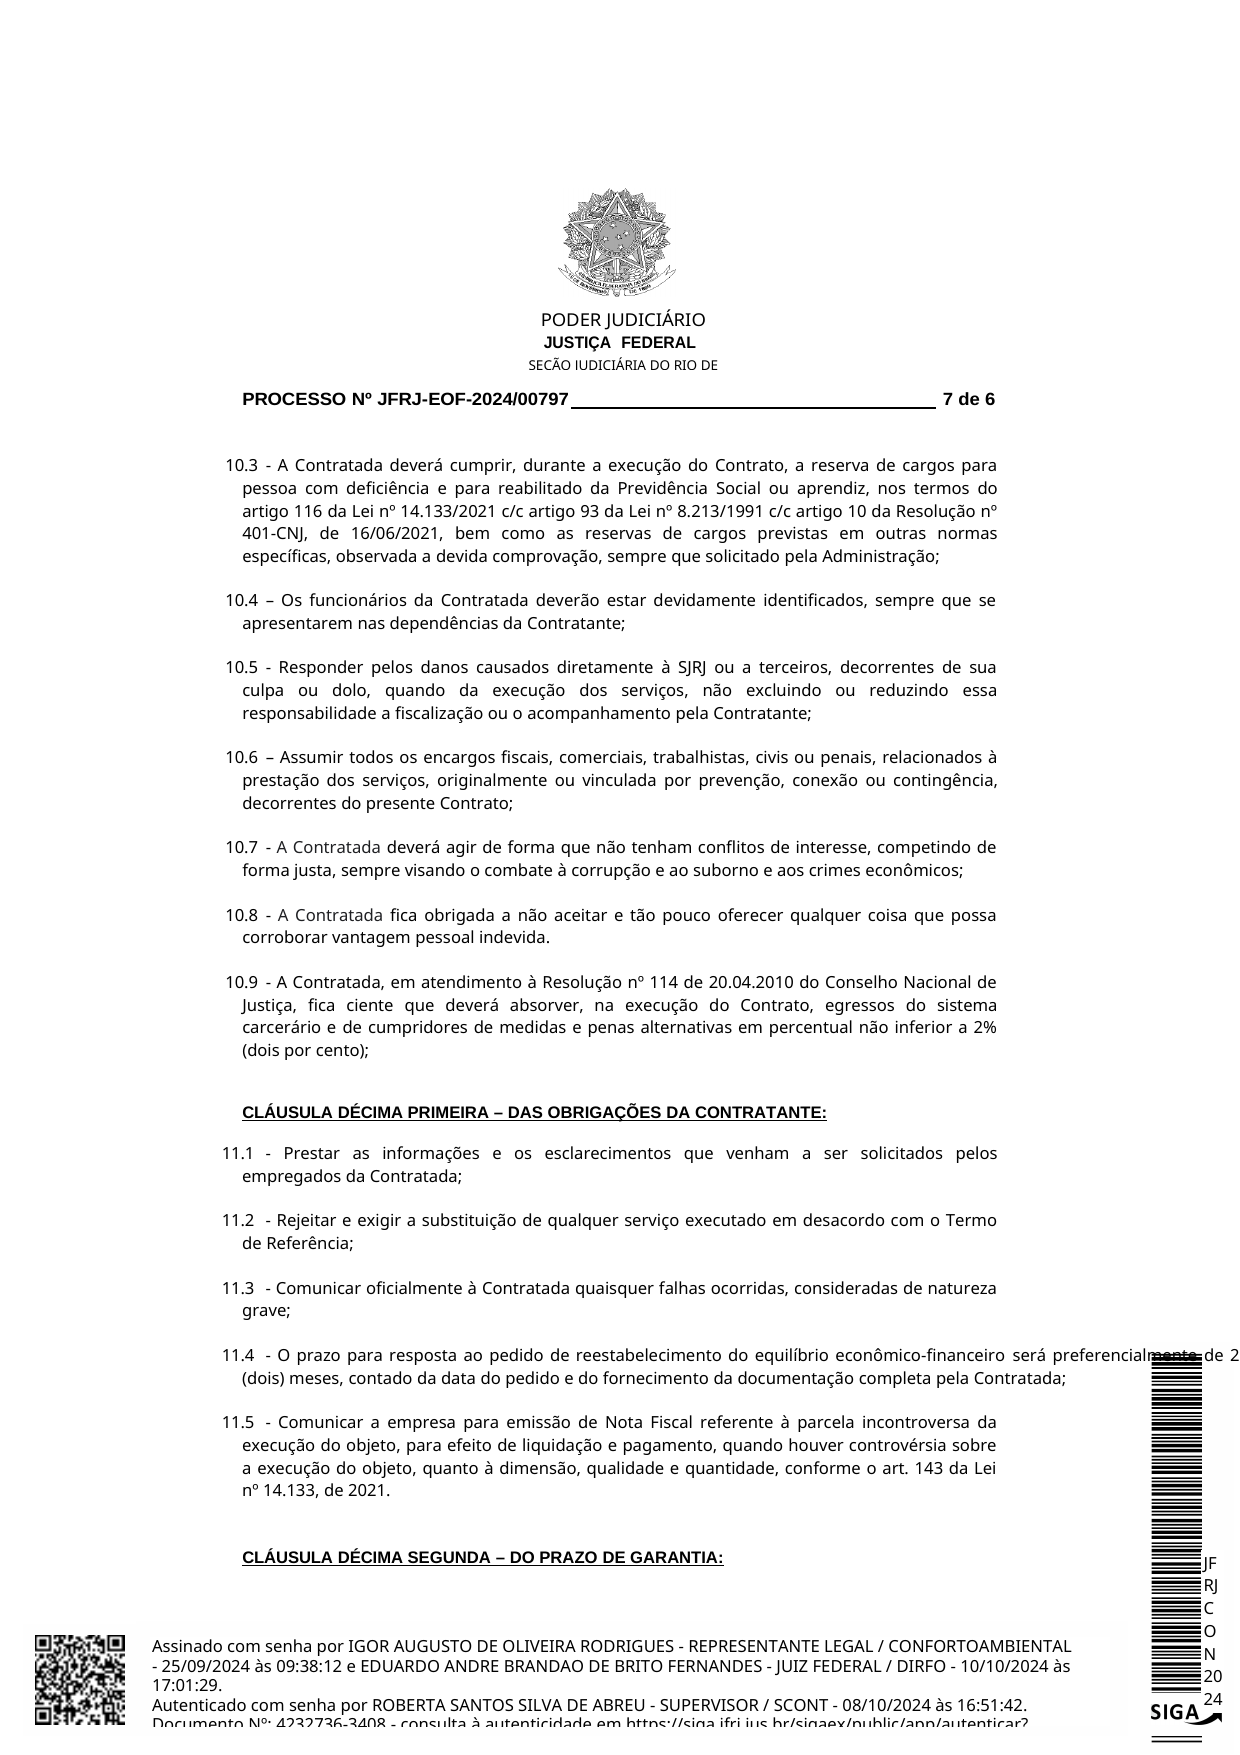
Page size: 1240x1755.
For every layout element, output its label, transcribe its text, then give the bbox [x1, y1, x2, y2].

list - Responder pelos danos causados diretamente à SJRJ ou a terceiros, decorrentes de sua culpa ou dolo, quando da execução dos serviços, não excluindo ou reduzindo essa responsabilidade a fiscalização ou o acompanhamento pela Contratante; [202, 656, 998, 724]
text JFRJCON202400072 [1203, 1551, 1224, 1713]
list - Rejeitar e exigir a substituição de qualquer serviço executado em desacordo com o Termo de Referência; [198, 1209, 998, 1254]
list - A Contratada fica obrigada a não aceitar e tão pouco oferecer qualquer coisa que possa corroborar vantagem pessoal indevida. [202, 903, 997, 948]
list - A Contratada deverá agir de forma que não tenham conflitos de interesse, competindo de forma justa, sempre visando o combate à corrupção e ao suborno e aos crimes econômicos; [202, 836, 998, 881]
list - Prestar as informações e os esclarecimentos que venham a ser solicitados pelos empregados da Contratada; [198, 1142, 997, 1187]
list - O prazo para resposta ao pedido de reestabelecimento do equilíbrio econômico-financeiro será preferencialmente de 2 (dois) meses, contado da data do pedido e do fornecimento da documentação completa pela Contratada; [198, 1344, 1140, 1389]
subtitle CLÁUSULA DÉCIMA SEGUNDA – DO PRAZO DE GARANTIA: [242, 1548, 1140, 1567]
list - Comunicar oficialmente à Contratada quaisquer falhas ocorridas, consideradas de natureza grave; [198, 1276, 998, 1322]
list – Os funcionários da Contratada deverão estar devidamente identificados, sempre que se apresentarem nas dependências da Contratante; [202, 589, 997, 634]
list - Comunicar a empresa para emissão de Nota Fiscal referente à parcela incontroversa da execução do objeto, para efeito de liquidação e pagamento, quando houver controvérsia sobre a execução do objeto, quanto à dimensão, qualidade e quantidade, conforme o art. 143 da Lei nº 14.133, de 2021. [198, 1411, 998, 1502]
list - A Contratada deverá cumprir, durante a execução do Contrato, a reserva de cargos para pessoa com deficiência e para reabilitado da Previdência Social ou aprendiz, nos termos do artigo 116 da Lei nº 14.133/2021 c/c artigo 93 da Lei nº 8.213/1991 c/c artigo 10 da Resolução nº 401-CNJ, de 16/06/2021, bem como as reservas de cargos previstas em outras normas específicas, observada a devida comprovação, sempre que solicitado pela Administração; [202, 454, 998, 567]
subtitle CLÁUSULA DÉCIMA PRIMEIRA – DAS OBRIGAÇÕES DA CONTRATANTE: [242, 1103, 1239, 1122]
list – Assumir todos os encargos fiscais, comerciais, trabalhistas, civis ou penais, relacionados à prestação dos serviços, originalmente ou vinculada por prevenção, conexão ou contingência, decorrentes do presente Contrato; [202, 746, 998, 814]
list - A Contratada, em atendimento à Resolução nº 114 de 20.04.2010 do Conselho Nacional de Justiça, fica ciente que deverá absorver, na execução do Contrato, egressos do sistema carcerário e de cumpridores de medidas e penas alternativas em percentual não inferior a 2% (dois por cento); [202, 971, 998, 1061]
